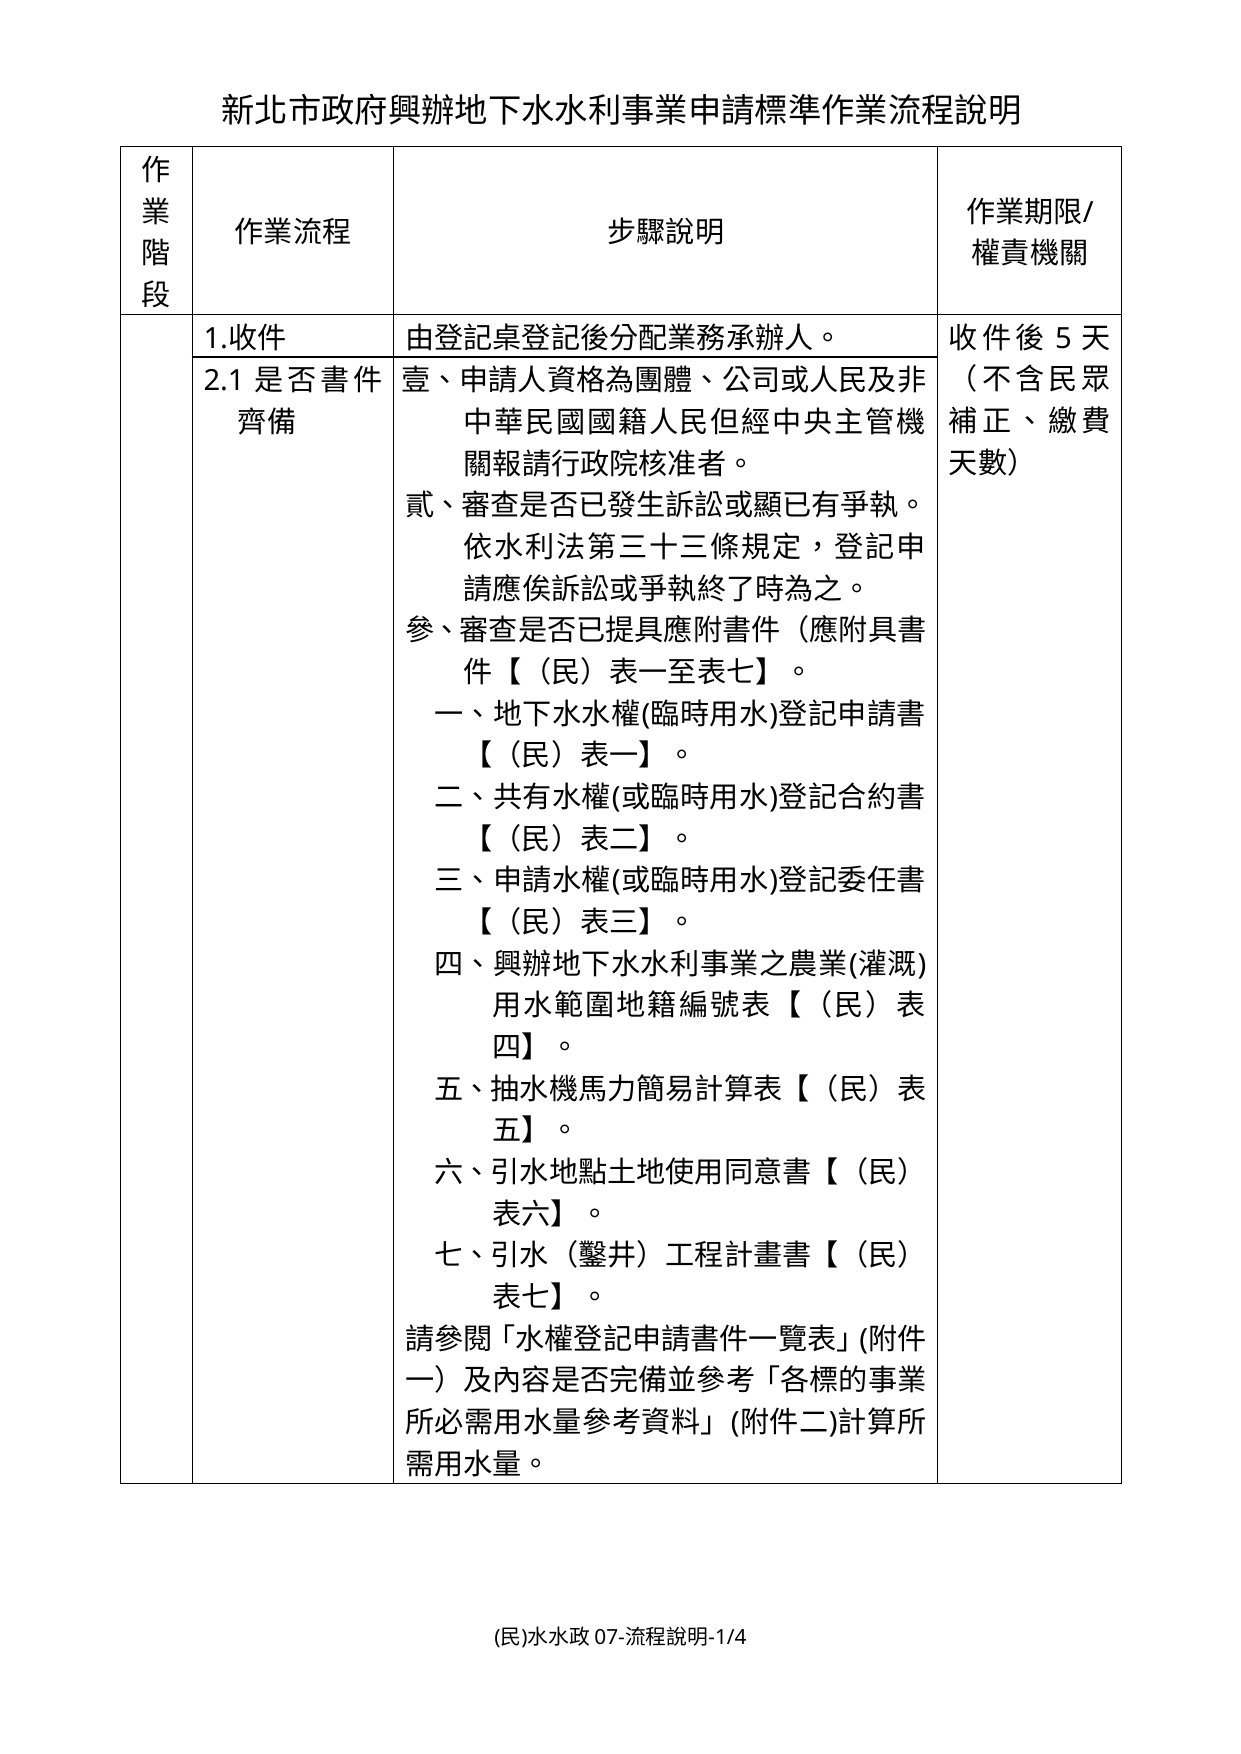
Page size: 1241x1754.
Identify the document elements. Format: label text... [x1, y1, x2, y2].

table_cell 作業階段 [121, 147, 192, 314]
table_cell 壹、申請人資格為團體、公司或人民及非中華民國國籍人民但經中央主管機關報請行政院核准者。 貳、審查是否已發生訴訟或顯已有爭執。依水利法第三十三條規定，登記申請應俟訴訟或爭執終了時為之。 參、審查是否已提具應附書件（應附具書件【（民）表一至表七】。 一、地下水水權(臨時用水)登記申請書【（民）表一】。 二、共有水權(或臨時用水)登記合約書【（民）表二】。 三、申請水權(或臨時用水)登記委任書【（民）表三】。 四、興辦地下水水利事業之農業(灌溉)用水範圍地籍編號表【（民）表四】。 五、抽水機馬力簡易計算表【（民）表五】。 六、引水地點土地使用同意書【（民）表六】。 七、引水（鑿井）工程計畫書【（民）表七】。 請參閱「水權登記申請書件一覽表」(附件一）及內容是否完備並參考「各標的事業所必需用水量參考資料」(附件二)計算所需用水量。 [394, 358, 937, 1482]
table_cell 作業流程 [193, 147, 393, 314]
table_header 新北市政府興辦地下水水利事業申請標準作業流程說明 [120, 71, 1122, 146]
table_cell 興辦案件書件審查階段 [121, 315, 192, 1482]
table_cell 收件後5天（不含民眾補正、繳費天數） [938, 315, 1121, 1482]
table_cell 2.1是否書件齊備 [193, 358, 393, 1482]
table_cell 1.收件 [193, 315, 393, 356]
table_cell 作業期限/ 權責機關 [938, 147, 1121, 314]
table_cell 步驟說明 [394, 147, 937, 314]
table_cell 由登記桌登記後分配業務承辦人。 [394, 315, 937, 356]
